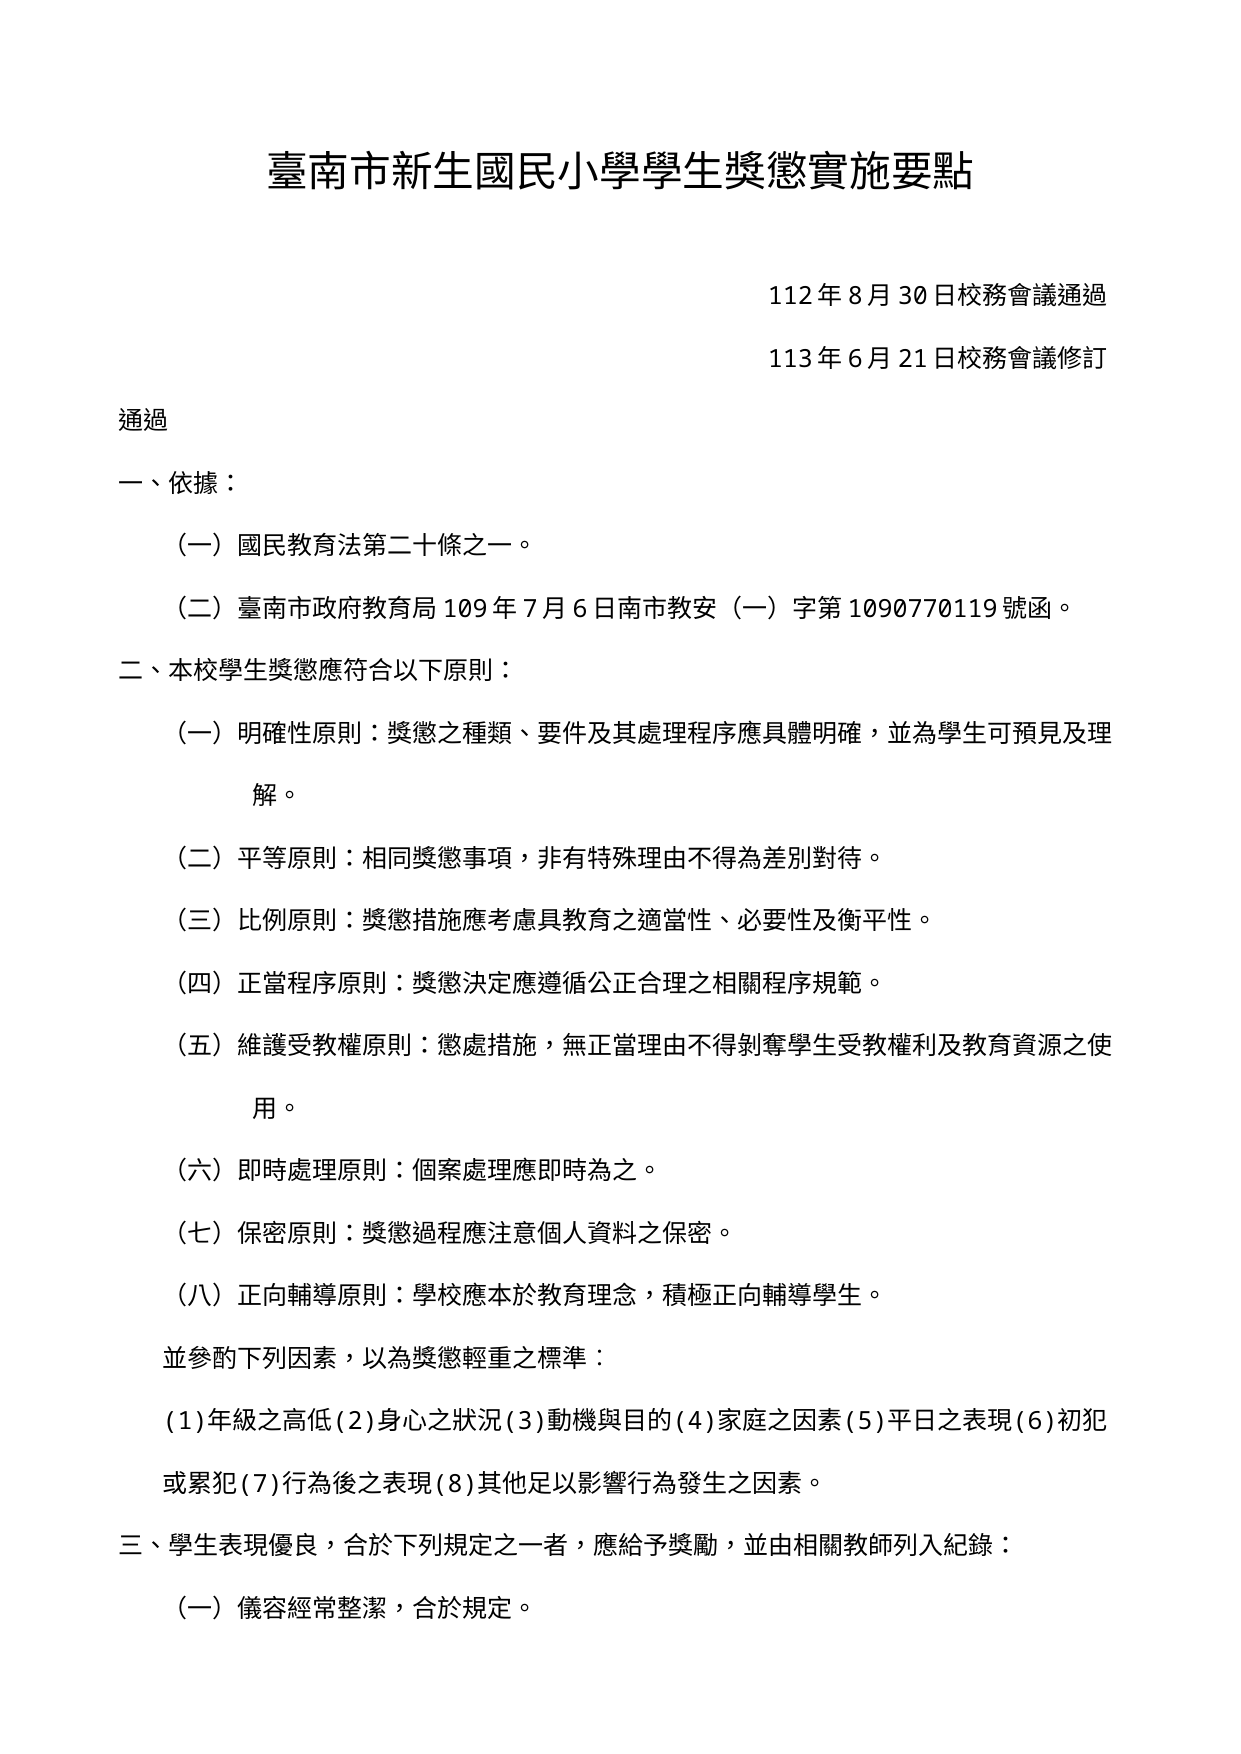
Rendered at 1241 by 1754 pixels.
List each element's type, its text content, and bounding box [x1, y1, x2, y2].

text 一、依據： （一）國民教育法第二十條之一。 （二）臺南市政府教育局109年7月6日南市教安（一）字第1090770119號函。 [118, 439, 1122, 627]
text 二、本校學生獎懲應符合以下原則： （一）明確性原則：獎懲之種類、要件及其處理程序應具體明確，並為學生可預見及理 解。 （二）平等原則：相同獎懲事項，非有特殊理由不得為差別對待。 （三）比例原則：獎懲措施應考慮具教育之適當性、必要性及衡平性。 （四）正當程序原則：獎懲決定應遵循公正合理之相關程序規範。 （五）維護受教權原則：懲處措施，無正當理由不得剝奪學生受教權利及教育資源之使 用。 （六）即時處理原則：個案處理應即時為之。 （七）保密原則：獎懲過程應注意個人資料之保密。 （八）正向輔導原則：學校應本於教育理念，積極正向輔導學生。 並參酌下列因素，以為獎懲輕重之標準︰ (1)年級之高低(2)身心之狀況(3)動機與目的(4)家庭之因素(5)平日之表現(6)初犯或累犯(7)行為後之表現(8)其他足以影響行為發生之因素。 [118, 627, 1122, 1502]
text 112年8月30日校務會議通過 [118, 252, 1122, 314]
text 113年6月21日校務會議修訂通過 [118, 314, 1122, 439]
text 三、學生表現優良，合於下列規定之一者，應給予獎勵，並由相關教師列入紀錄： （一）儀容經常整潔，合於規定。 [118, 1502, 1122, 1627]
text 臺南市新生國民小學學生獎懲實施要點 [118, 127, 1122, 189]
